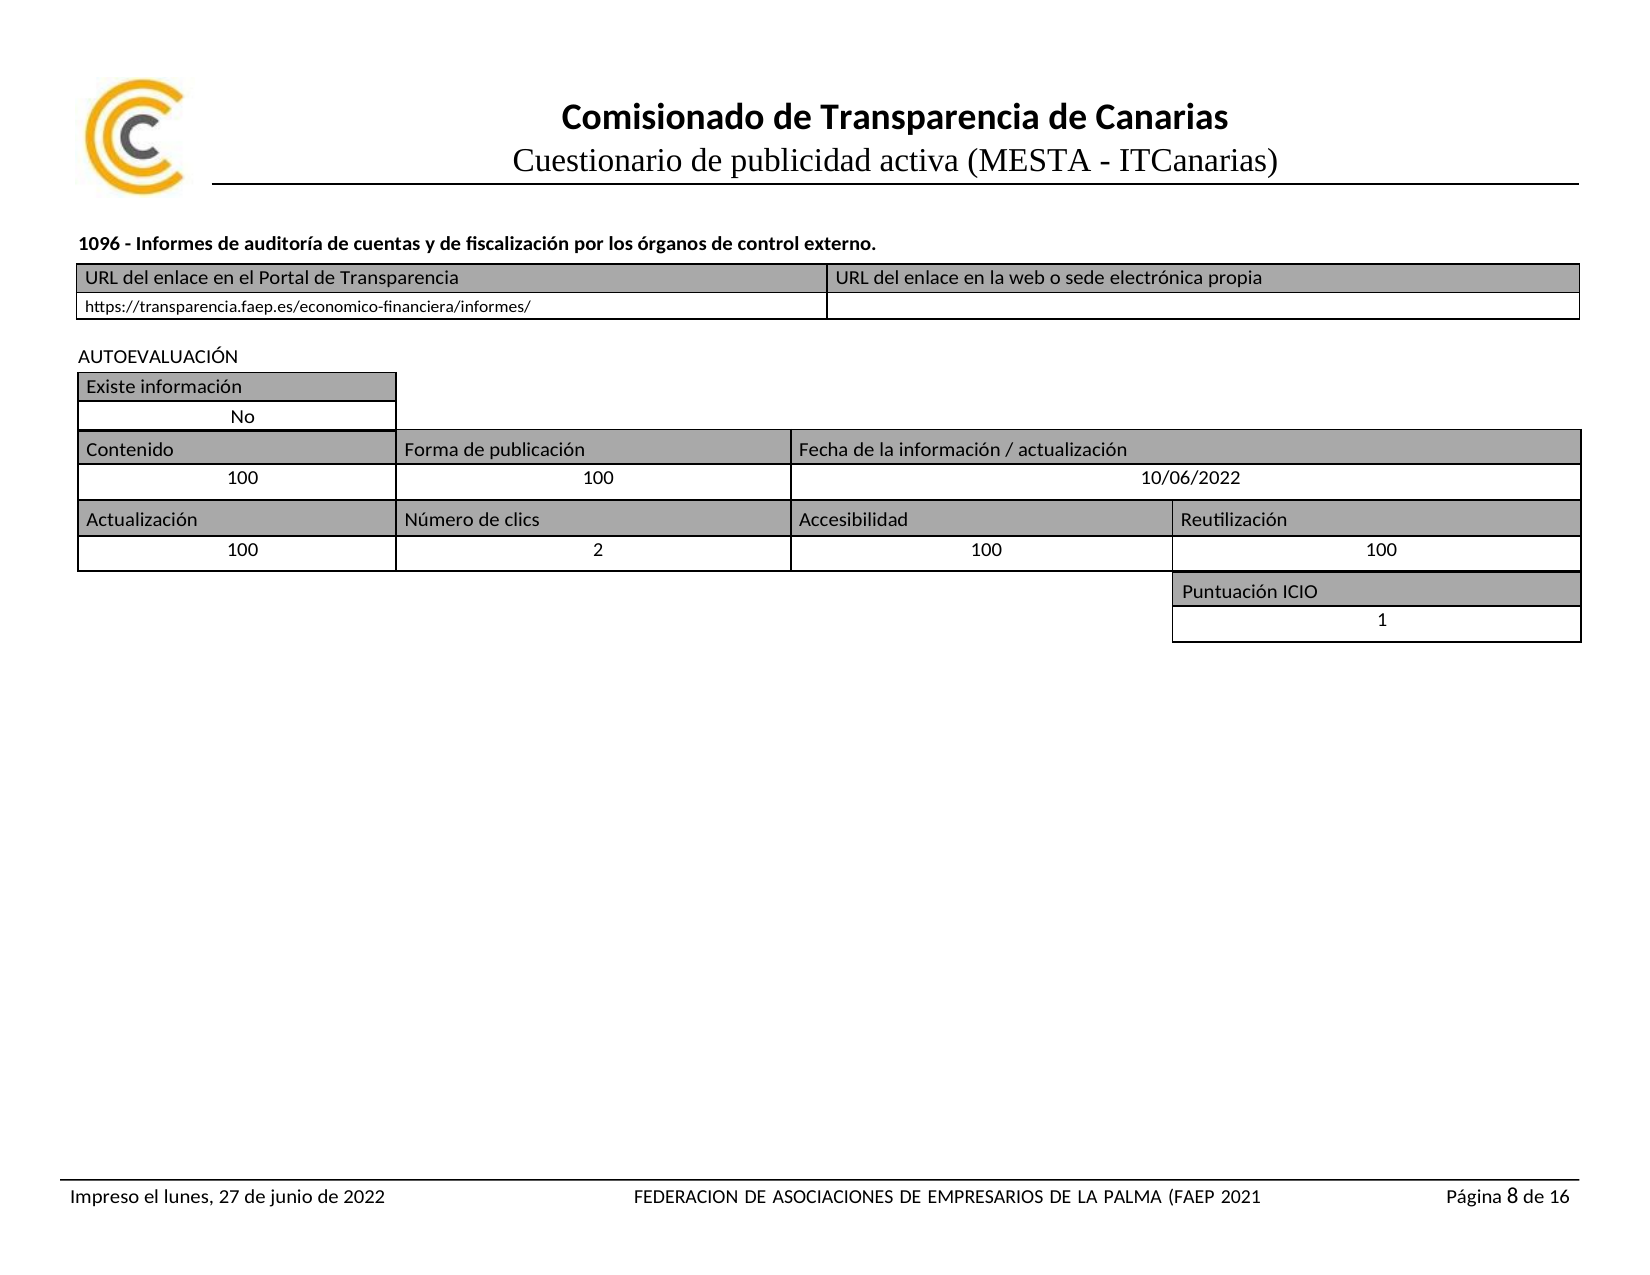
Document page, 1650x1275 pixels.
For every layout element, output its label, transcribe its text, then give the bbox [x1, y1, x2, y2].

table_cell Número de clics [397, 501, 790, 535]
table_cell [828, 293, 1579, 318]
table_header URL del enlace en el Portal de Transparencia [77, 265, 826, 292]
table_cell Accesibilidad [792, 501, 1172, 535]
table_cell 100 [397, 465, 790, 499]
table_cell Puntuación ICIO [1173, 573, 1580, 605]
table_cell [78, 572, 1172, 641]
table_cell 100 [792, 537, 1172, 570]
table_cell 100 [79, 537, 395, 570]
table_cell 1 [1173, 607, 1580, 641]
table_cell Actualización [79, 501, 395, 535]
table_cell Fecha de la información / actualización [792, 430, 1580, 463]
table_cell 100 [1173, 537, 1580, 570]
table_cell Contenido [79, 432, 395, 463]
table_cell 100 [79, 465, 395, 499]
table_header [397, 372, 1581, 429]
table_cell 2 [397, 537, 790, 570]
table_cell https://transparencia.faep.es/economico-financiera/informes/ [77, 293, 826, 318]
table_header Existe información [79, 373, 395, 400]
table_cell No [79, 402, 395, 429]
subtitle 1096 - Informes de auditoría de cuentas y de fiscalización por los órganos de control externo. [78, 231, 1594, 255]
table_header URL del enlace en la web o sede electrónica propia [828, 265, 1579, 292]
text AUTOEVALUACIÓN [78, 344, 1594, 368]
table_cell Reutilización [1173, 501, 1580, 535]
table_cell Forma de publicación [397, 430, 790, 463]
table_cell 10/06/2022 [792, 465, 1580, 499]
